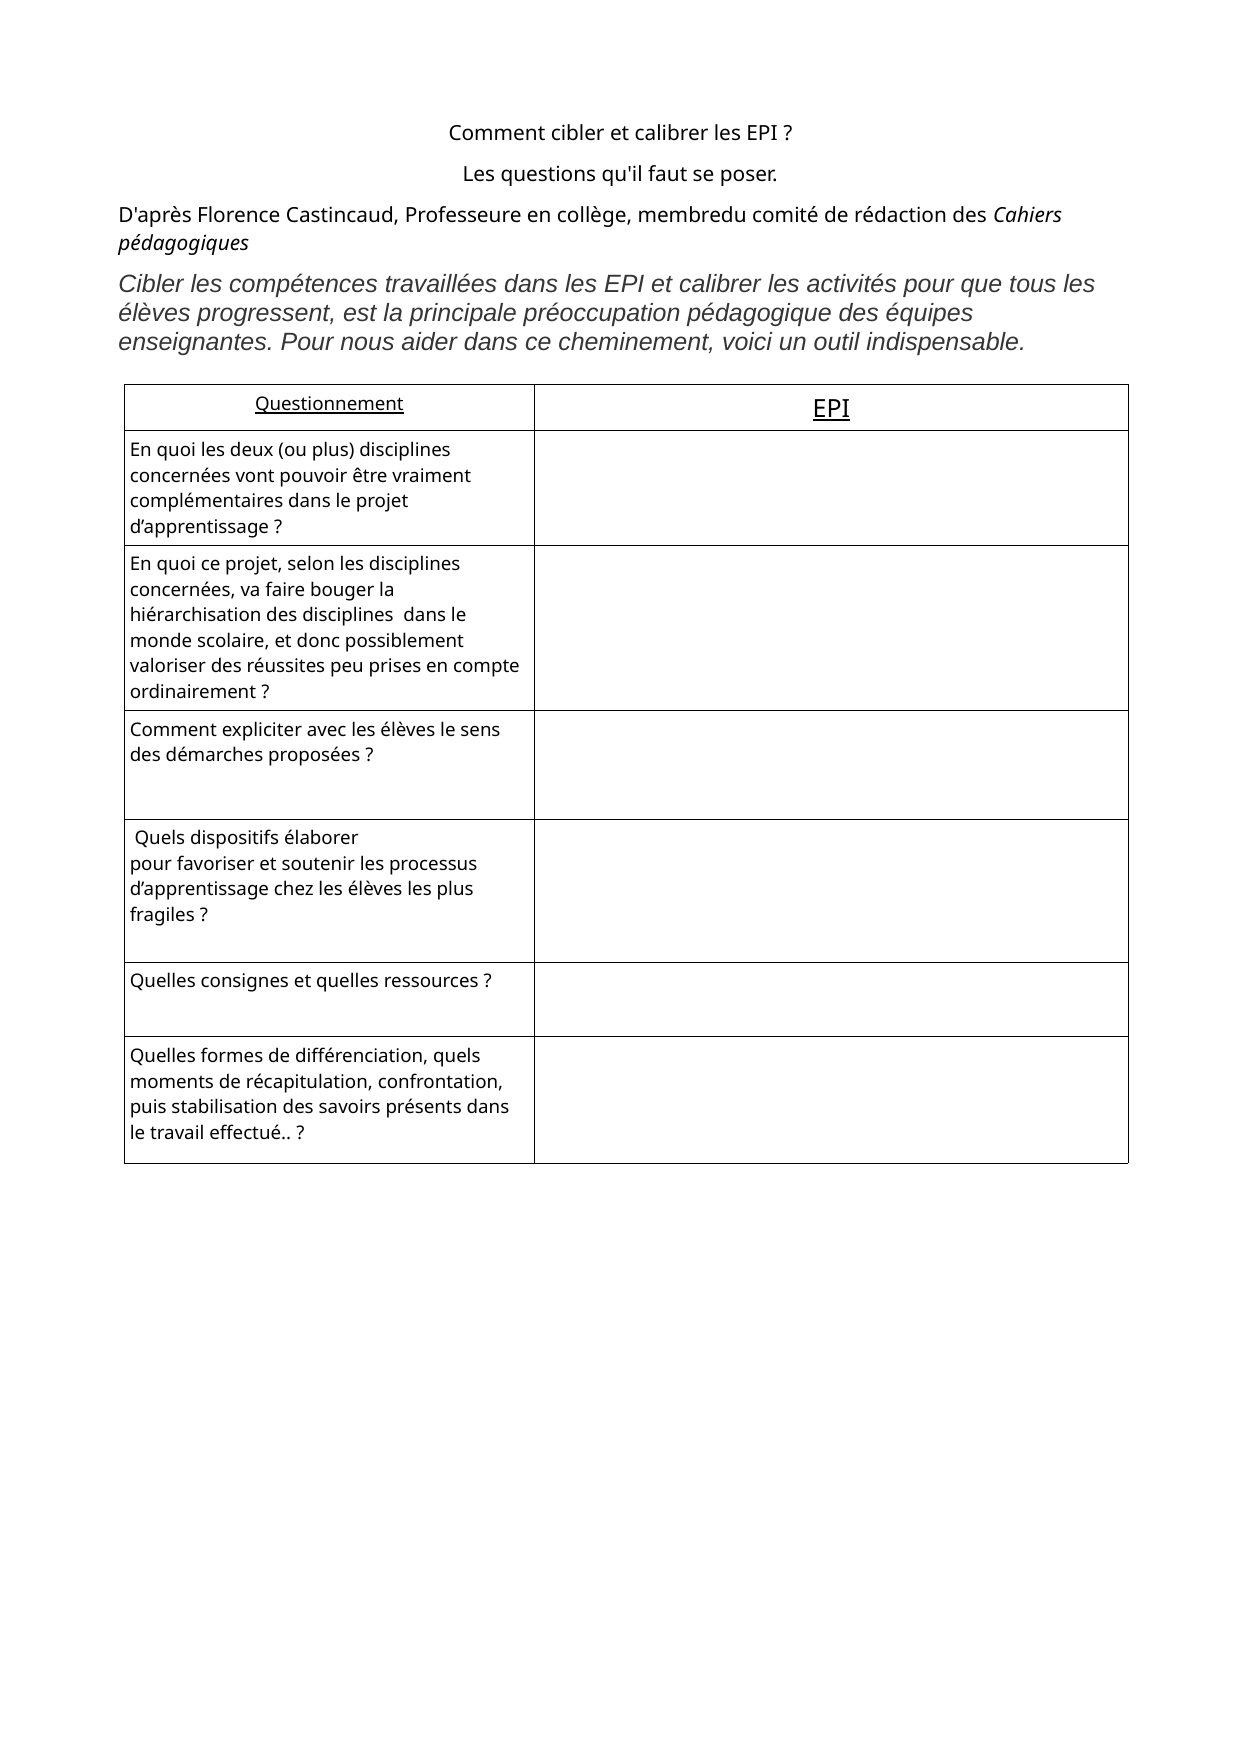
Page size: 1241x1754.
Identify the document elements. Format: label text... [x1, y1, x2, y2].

table_header EPI [535, 385, 1128, 430]
table_cell En quoi les deux (ou plus) disciplines concernées vont pouvoir être vraiment complémentaires dans le projet d’apprentissage ? [125, 431, 534, 544]
text Les questions qu'il faut se poser. [118, 159, 1122, 187]
table_cell Quels dispositifs élaborer pour favoriser et soutenir les processus d’apprentissage chez les élèves les plus fragiles ? [125, 820, 534, 961]
table_cell [535, 546, 1128, 709]
table_cell [535, 820, 1128, 961]
table_cell [535, 431, 1128, 544]
text Cibler les compétences travaillées dans les EPI et calibrer les activités pour que tous les élèves progressent, est la principale préoccupation pédagogique des équipes enseignantes. Pour nous aider dans ce cheminement, voici un outil indispensable. [118, 269, 1122, 356]
table_cell Comment expliciter avec les élèves le sens des démarches proposées ? [125, 711, 534, 818]
text D'après Florence Castincaud, Professeure en collège, membredu comité de rédaction des Cahiers pédagogiques [118, 200, 1122, 257]
table_cell Quelles consignes et quelles ressources ? [125, 963, 534, 1036]
text Comment cibler et calibrer les EPI ? [118, 118, 1122, 147]
table_cell [535, 963, 1128, 1036]
table_cell Quelles formes de différenciation, quels moments de récapitulation, confrontation, puis stabilisation des savoirs présents dans le travail effectué.. ? [125, 1037, 534, 1163]
table_cell En quoi ce projet, selon les disciplines concernées, va faire bouger la hiérarchisation des disciplines dans le monde scolaire, et donc possiblement valoriser des réussites peu prises en compte ordinairement ? [125, 546, 534, 709]
table_cell [535, 711, 1128, 818]
table_cell [535, 1037, 1128, 1163]
table_header Questionnement [125, 385, 534, 430]
